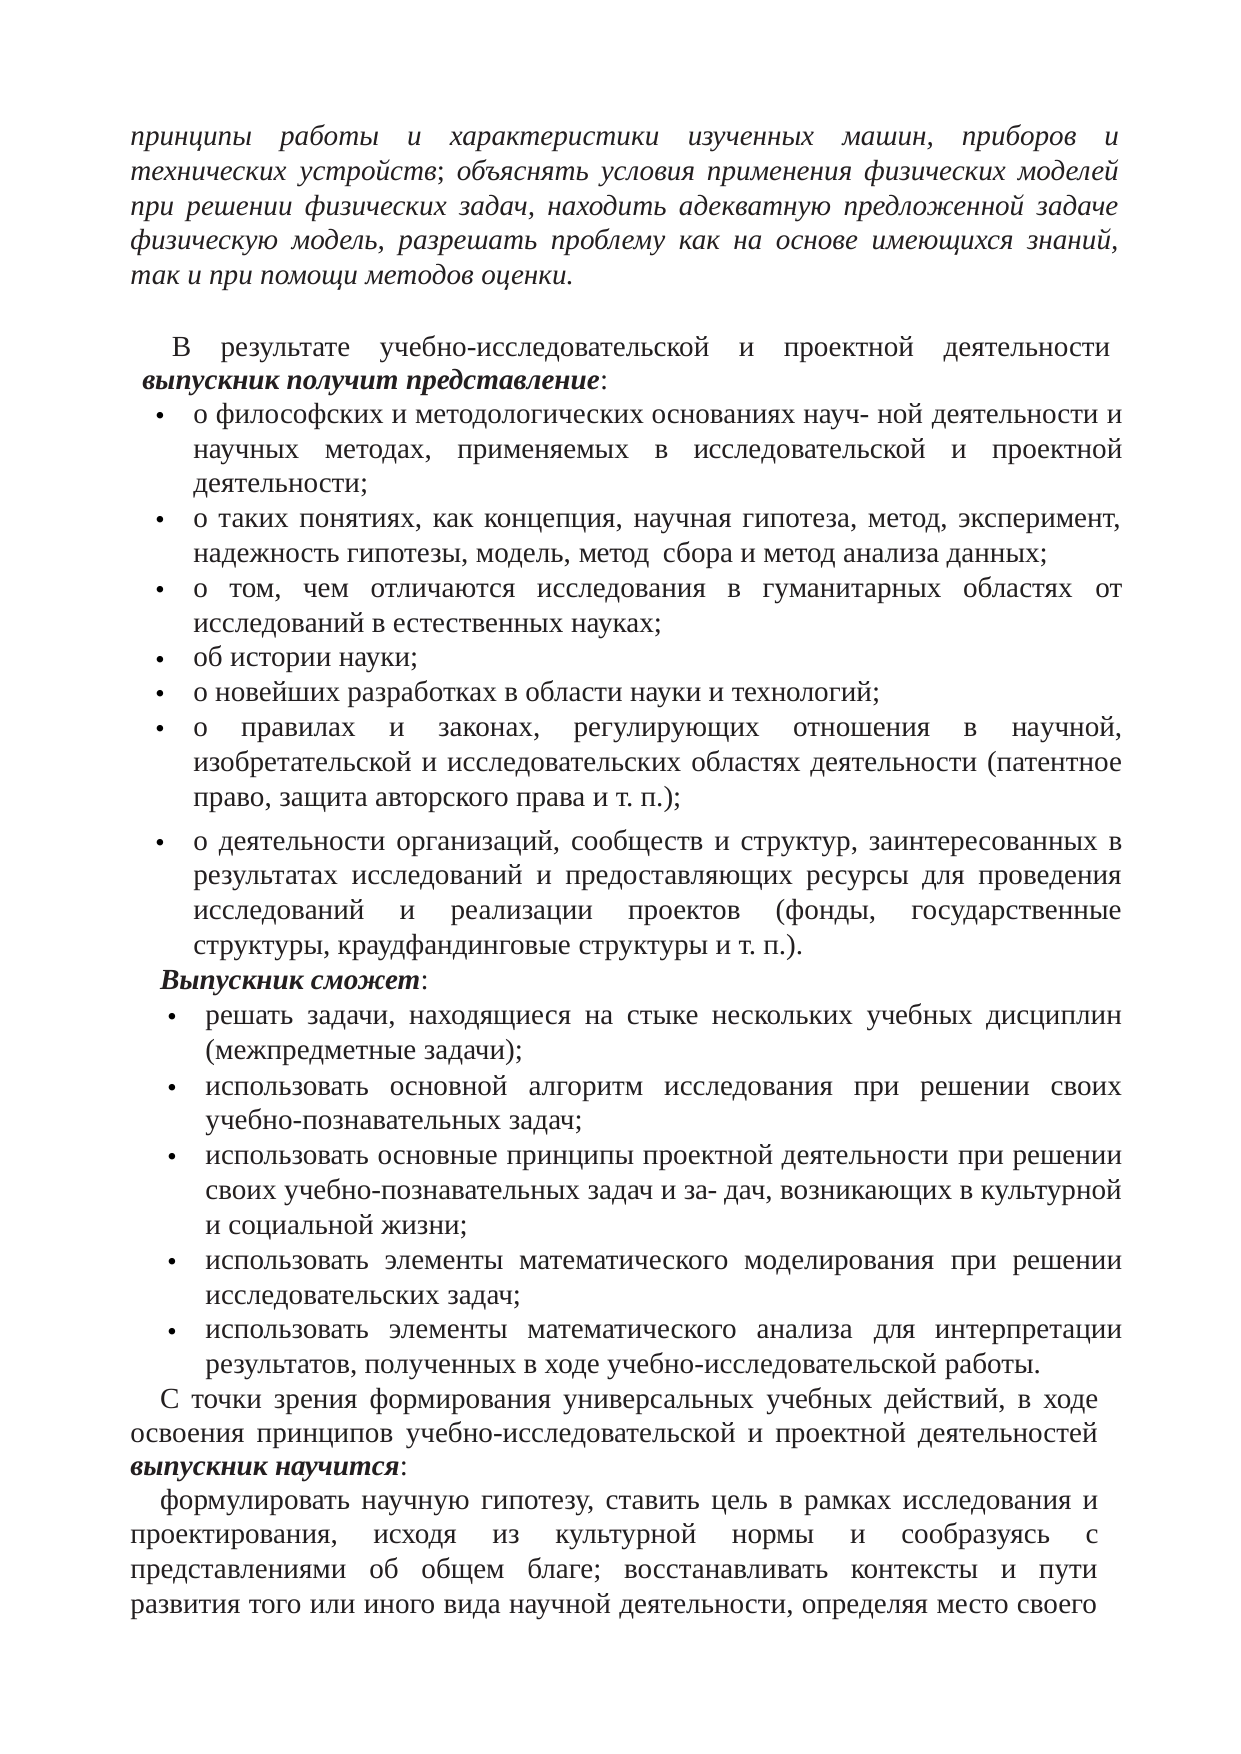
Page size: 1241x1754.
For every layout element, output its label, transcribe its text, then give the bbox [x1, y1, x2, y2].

text В результате учебно-исследовательской и проектной деятельности выпускник получит представление: [142, 329, 1110, 396]
list о деятельности организаций, сообществ и структур, заинтересованных в результатах исследований и предоставляющих ресурсы для проведения исследований и реализации проектов (фонды, государственные структуры, краудфандинговые структуры и т. п.). [156, 823, 1122, 962]
text принципы работы и характеристики изученных машин, приборов и технических устройств; объяснять условия применения физических моделей при решении физических задач, находить адекватную предложенной задаче физическую модель, разрешать проблему как на основе имеющихся знаний, так и при помощи методов оценки. [130, 118, 1122, 292]
list о философских и методологических основаниях науч- ной деятельности и научных методах, применяемых в исследовательской и проектной деятельности; [156, 396, 1122, 500]
list решать задачи, находящиеся на стыке нескольких учебных дисциплин (межпредметные задачи); [168, 997, 1122, 1067]
list использовать основные принципы проектной деятельности при решении своих учебно-познавательных задач и за- дач, возникающих в культурной и социальной жизни; [168, 1137, 1122, 1242]
list о новейших разработках в области науки и технологий; [156, 674, 1122, 709]
list о таких понятиях, как концепция, научная гипотеза, метод, эксперимент, надежность гипотезы, модель, метод сбора и метод анализа данных; [156, 500, 1122, 570]
list о правилах и законах, регулирующих отношения в научной, изобретательской и исследовательских областях деятельности (патентное право, защита авторского права и т. п.); [156, 709, 1122, 813]
text формулировать научную гипотезу, ставить цель в рамках исследования и проектирования, исходя из культурной нормы и сообразуясь с представлениями об общем благе; восстанавливать контексты и пути развития того или иного вида научной деятельности, определяя место своего [130, 1482, 1098, 1621]
list использовать элементы математического моделирования при решении исследовательских задач; [168, 1242, 1122, 1312]
list о том, чем отличаются исследования в гуманитарных областях от исследований в естественных науках; [156, 570, 1122, 639]
list использовать основной алгоритм исследования при решении своих учебно-познавательных задач; [168, 1068, 1122, 1137]
text С точки зрения формирования универсальных учебных действий, в ходе освоения принципов учебно-исследовательской и проектной деятельностей выпускник научится: [130, 1381, 1098, 1482]
text Выпускник сможет: [160, 962, 1122, 995]
list об истории науки; [156, 639, 1122, 674]
list использовать элементы математического анализа для интерпретации результатов, полученных в ходе учебно-исследовательской работы. [168, 1312, 1122, 1381]
